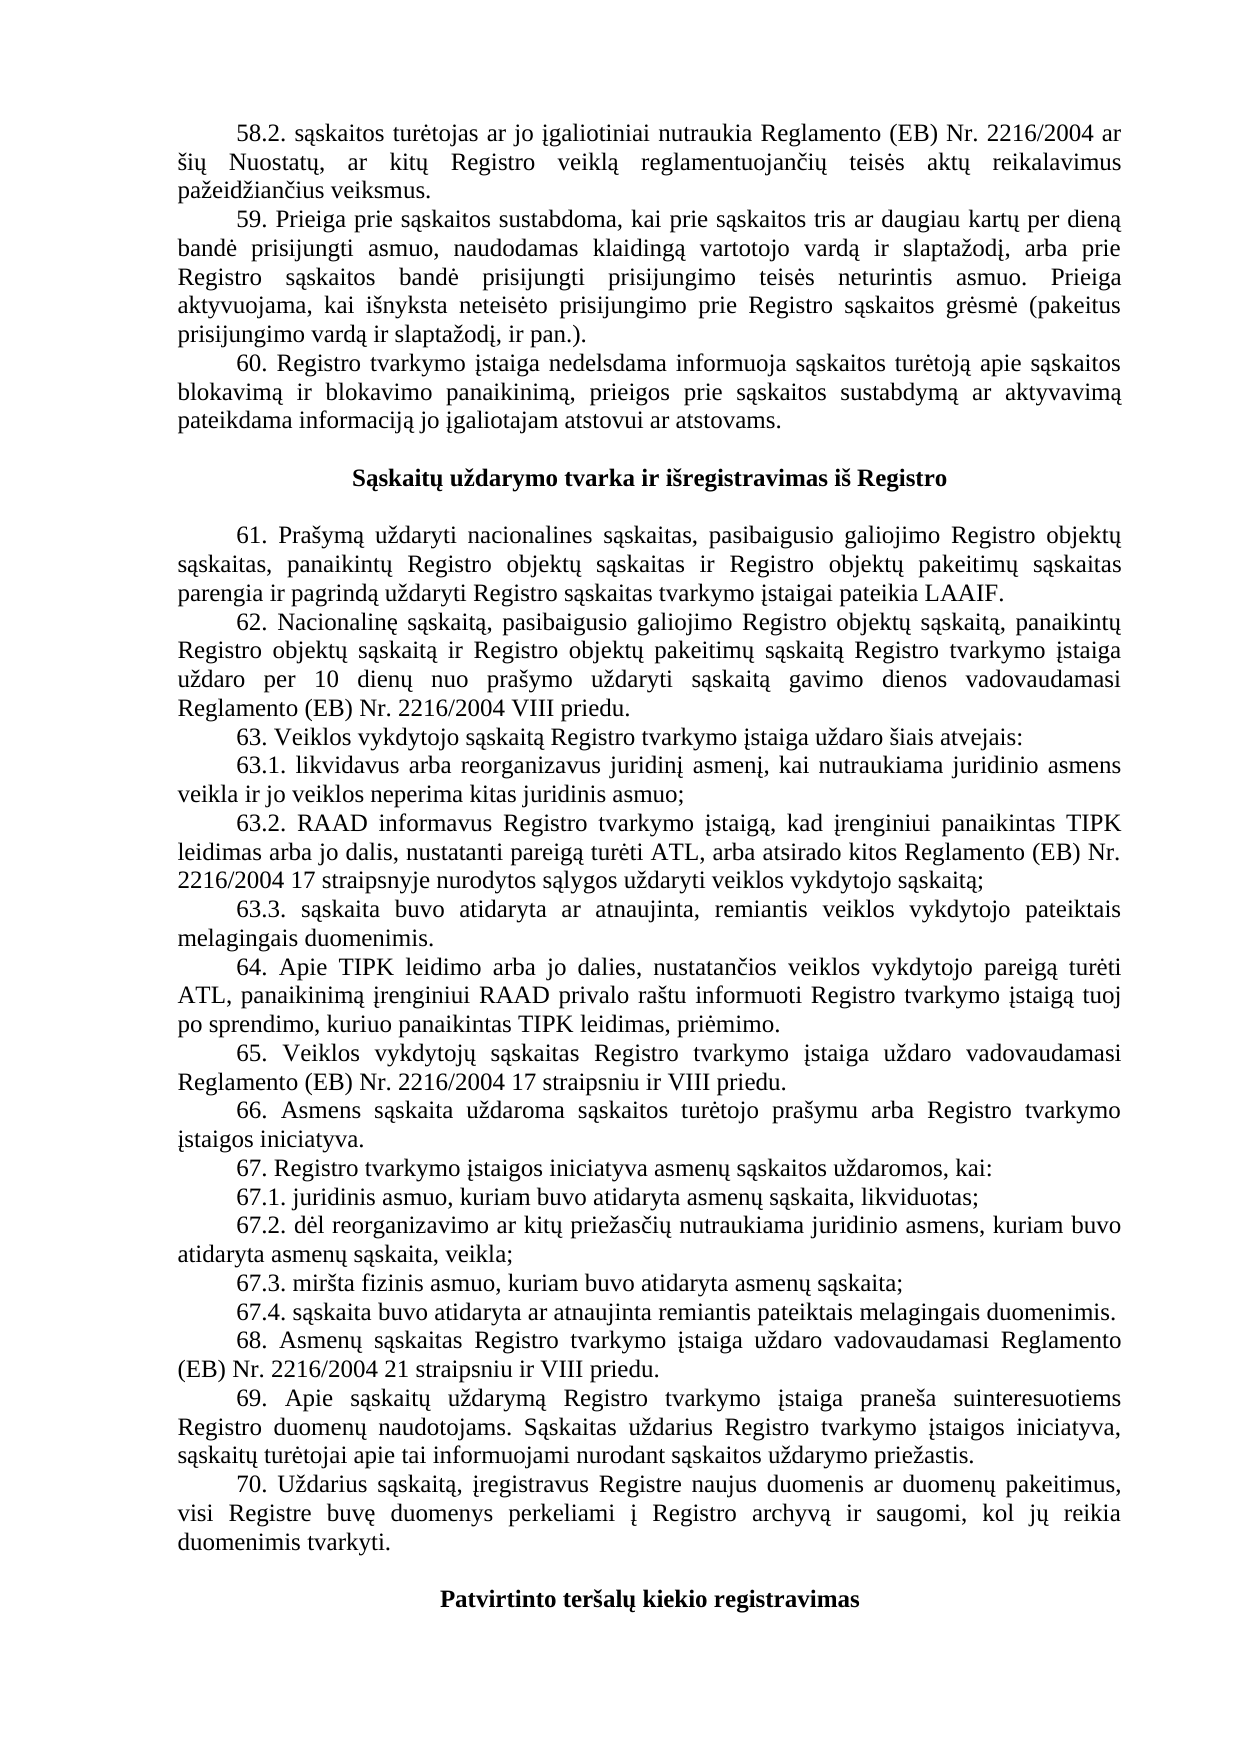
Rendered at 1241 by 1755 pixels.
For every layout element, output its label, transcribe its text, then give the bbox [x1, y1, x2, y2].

text 62. Nacionalinę sąskaitą, pasibaigusio galiojimo Registro objektų sąskaitą, panaikintų Registro objektų sąskaitą ir Registro objektų pakeitimų sąskaitą Registro tvarkymo įstaiga uždaro per 10 dienų nuo prašymo uždaryti sąskaitą gavimo dienos vadovaudamasi Reglamento (EB) Nr. 2216/2004 VIII priedu. [177, 607, 1122, 722]
text 63.1. likvidavus arba reorganizavus juridinį asmenį, kai nutraukiama juridinio asmens veikla ir jo veiklos neperima kitas juridinis asmuo; [177, 751, 1122, 808]
text 59. Prieiga prie sąskaitos sustabdoma, kai prie sąskaitos tris ar daugiau kartų per dieną bandė prisijungti asmuo, naudodamas klaidingą vartotojo vardą ir slaptažodį, arba prie Registro sąskaitos bandė prisijungti prisijungimo teisės neturintis asmuo. Prieiga aktyvuojama, kai išnyksta neteisėto prisijungimo prie Registro sąskaitos grėsmė (pakeitus prisijungimo vardą ir slaptažodį, ir pan.). [177, 204, 1122, 348]
text Patvirtinto teršalų kiekio registravimas [177, 1584, 1122, 1613]
text 64. Apie TIPK leidimo arba jo dalies, nustatančios veiklos vykdytojo pareigą turėti ATL, panaikinimą įrenginiui RAAD privalo raštu informuoti Registro tvarkymo įstaigą tuoj po sprendimo, kuriuo panaikintas TIPK leidimas, priėmimo. [177, 952, 1122, 1038]
text 67.1. juridinis asmuo, kuriam buvo atidaryta asmenų sąskaita, likviduotas; [177, 1182, 1122, 1211]
text Sąskaitų uždarymo tvarka ir išregistravimas iš Registro [177, 463, 1122, 492]
text 63.2. RAAD informavus Registro tvarkymo įstaigą, kad įrenginiui panaikintas TIPK leidimas arba jo dalis, nustatanti pareigą turėti ATL, arba atsirado kitos Reglamento (EB) Nr. 2216/2004 17 straipsnyje nurodytos sąlygos uždaryti veiklos vykdytojo sąskaitą; [177, 808, 1122, 894]
text 67.3. miršta fizinis asmuo, kuriam buvo atidaryta asmenų sąskaita; [177, 1268, 1122, 1297]
text 58.2. sąskaitos turėtojas ar jo įgaliotiniai nutraukia Reglamento (EB) Nr. 2216/2004 ar šių Nuostatų, ar kitų Registro veiklą reglamentuojančių teisės aktų reikalavimus pažeidžiančius veiksmus. [177, 118, 1122, 204]
text 60. Registro tvarkymo įstaiga nedelsdama informuoja sąskaitos turėtoją apie sąskaitos blokavimą ir blokavimo panaikinimą, prieigos prie sąskaitos sustabdymą ar aktyvavimą pateikdama informaciją jo įgaliotajam atstovui ar atstovams. [177, 348, 1122, 434]
text 65. Veiklos vykdytojų sąskaitas Registro tvarkymo įstaiga uždaro vadovaudamasi Reglamento (EB) Nr. 2216/2004 17 straipsniu ir VIII priedu. [177, 1038, 1122, 1096]
text 66. Asmens sąskaita uždaroma sąskaitos turėtojo prašymu arba Registro tvarkymo įstaigos iniciatyva. [177, 1096, 1122, 1153]
text 68. Asmenų sąskaitas Registro tvarkymo įstaiga uždaro vadovaudamasi Reglamento (EB) Nr. 2216/2004 21 straipsniu ir VIII priedu. [177, 1326, 1122, 1383]
text 67. Registro tvarkymo įstaigos iniciatyva asmenų sąskaitos uždaromos, kai: [177, 1153, 1122, 1182]
text 67.2. dėl reorganizavimo ar kitų priežasčių nutraukiama juridinio asmens, kuriam buvo atidaryta asmenų sąskaita, veikla; [177, 1211, 1122, 1268]
text 67.4. sąskaita buvo atidaryta ar atnaujinta remiantis pateiktais melagingais duomenimis. [177, 1297, 1122, 1326]
text 70. Uždarius sąskaitą, įregistravus Registre naujus duomenis ar duomenų pakeitimus, visi Registre buvę duomenys perkeliami į Registro archyvą ir saugomi, kol jų reikia duomenimis tvarkyti. [177, 1469, 1122, 1556]
text 61. Prašymą uždaryti nacionalines sąskaitas, pasibaigusio galiojimo Registro objektų sąskaitas, panaikintų Registro objektų sąskaitas ir Registro objektų pakeitimų sąskaitas parengia ir pagrindą uždaryti Registro sąskaitas tvarkymo įstaigai pateikia LAAIF. [177, 521, 1122, 607]
text 63.3. sąskaita buvo atidaryta ar atnaujinta, remiantis veiklos vykdytojo pateiktais melagingais duomenimis. [177, 894, 1122, 952]
text 63. Veiklos vykdytojo sąskaitą Registro tvarkymo įstaiga uždaro šiais atvejais: [177, 722, 1122, 751]
text 69. Apie sąskaitų uždarymą Registro tvarkymo įstaiga praneša suinteresuotiems Registro duomenų naudotojams. Sąskaitas uždarius Registro tvarkymo įstaigos iniciatyva, sąskaitų turėtojai apie tai informuojami nurodant sąskaitos uždarymo priežastis. [177, 1383, 1122, 1469]
